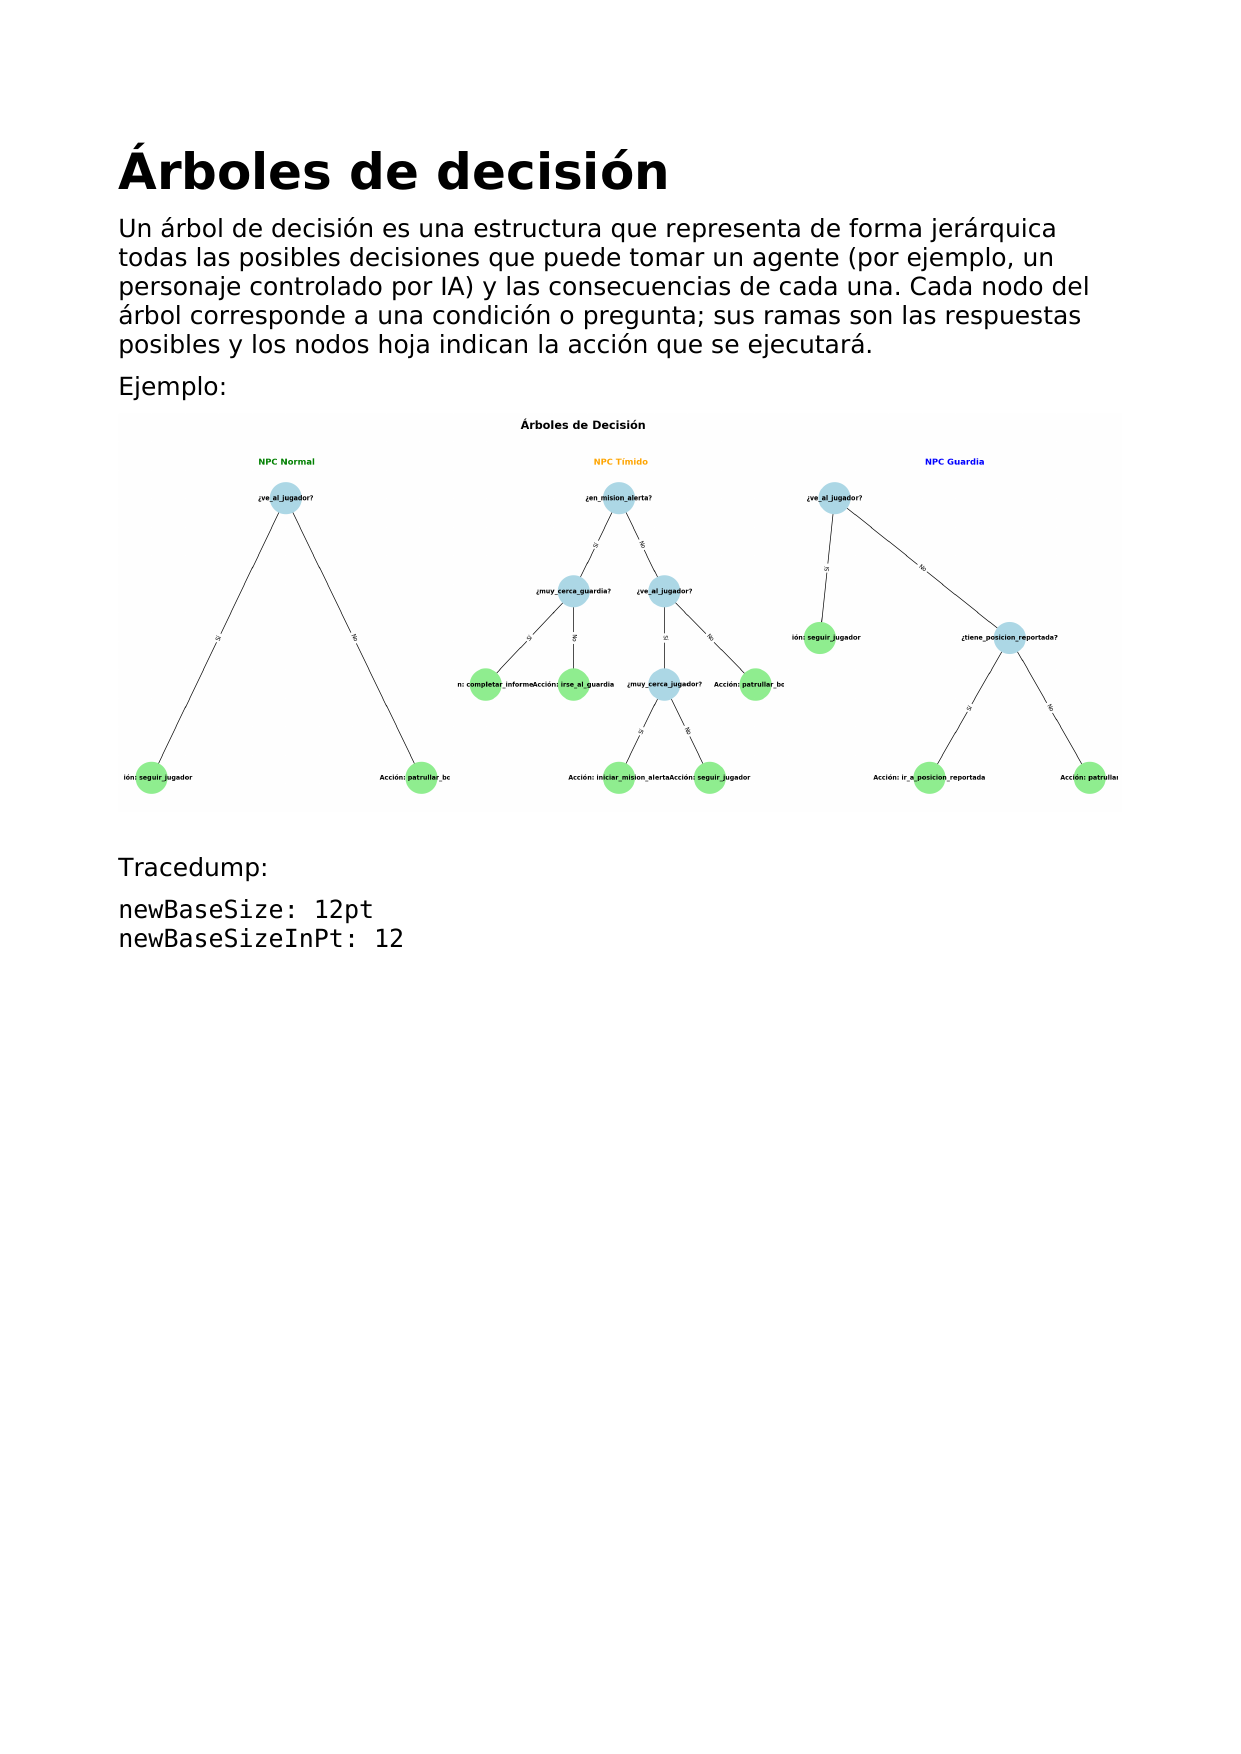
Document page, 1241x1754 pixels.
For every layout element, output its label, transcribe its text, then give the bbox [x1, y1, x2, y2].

picture [118, 413, 1123, 812]
subtitle Árboles de decisión [118, 143, 1122, 201]
text Un árbol de decisión es una estructura que representa de forma jerárquica todas las posibles decisiones que puede tomar un agente (por ejemplo, un personaje controlado por IA) y las consecuencias de cada una. Cada nodo del árbol corresponde a una condición o pregunta; sus ramas son las respuestas posibles y los nodos hoja indican la acción que se ejecutará. [118, 214, 1122, 360]
text newBaseSize: 12pt newBaseSizeInPt: 12 [118, 895, 1122, 953]
text Ejemplo: [118, 372, 1122, 401]
text Tracedump: [118, 824, 1122, 882]
